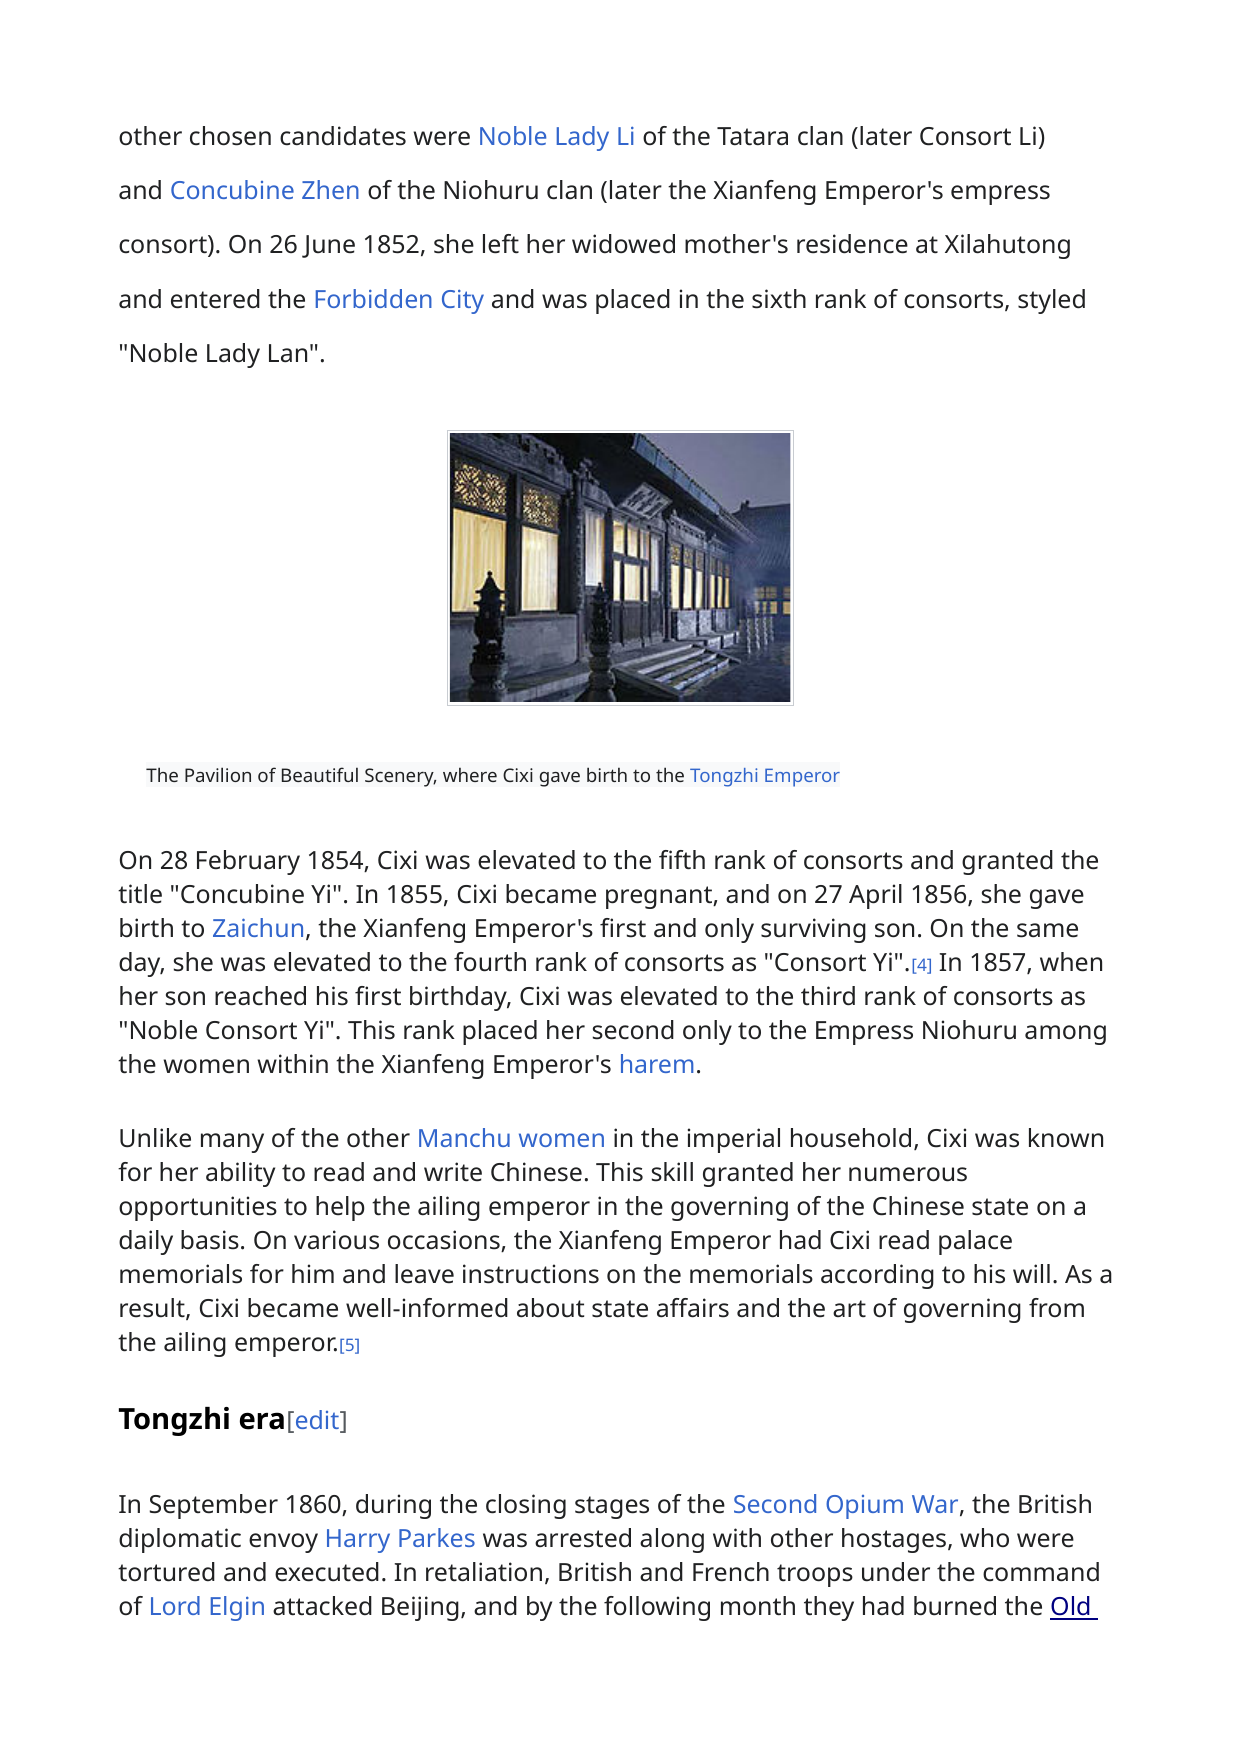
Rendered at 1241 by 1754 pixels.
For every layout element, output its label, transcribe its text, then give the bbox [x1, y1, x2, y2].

text In September 1860, during the closing stages of the Second Opium War, the British diplomatic envoy Harry Parkes was arrested along with other hostages, who were tortured and executed. In retaliation, British and French troops under the command of Lord Elgin attacked Beijing, and by the following month they had burned the Old [118, 1487, 1122, 1623]
text Unlike many of the other Manchu women in the imperial household, Cixi was known for her ability to read and write Chinese. This skill granted her numerous opportunities to help the ailing emperor in the governing of the Chinese state on a daily basis. On various occasions, the Xianfeng Emperor had Cixi read palace memorials for him and leave instructions on the memorials according to his will. As a result, Cixi became well-informed about state affairs and the art of governing from the ailing emperor.[5] [118, 1120, 1122, 1359]
text On 28 February 1854, Cixi was elevated to the fifth rank of consorts and granted the title "Concubine Yi". In 1855, Cixi became pregnant, and on 27 April 1856, she gave birth to Zaichun, the Xianfeng Emperor's first and only surviving son. On the same day, she was elevated to the fourth rank of consorts as "Consort Yi".[4] In 1857, when her son reached his first birthday, Cixi was elevated to the third rank of consorts as "Noble Consort Yi". This rank placed her second only to the Empress Niohuru among the women within the Xianfeng Emperor's harem. [118, 842, 1122, 1081]
text other chosen candidates were Noble Lady Li of the Tatara clan (later Consort Li) and Concubine Zhen of the Niohuru clan (later the Xianfeng Emperor's empress consort). On 26 June 1852, she left her widowed mother's residence at Xilahutong and entered the Forbidden City and was placed in the sixth rank of consorts, styled "Noble Lady Lan". [118, 118, 1122, 370]
subtitle Tongzhi era[edit] [118, 1398, 1122, 1438]
picture [449, 433, 791, 702]
text The Pavilion of Beautiful Scenery, where Cixi gave birth to the Tongzhi Emperor [123, 762, 1122, 787]
